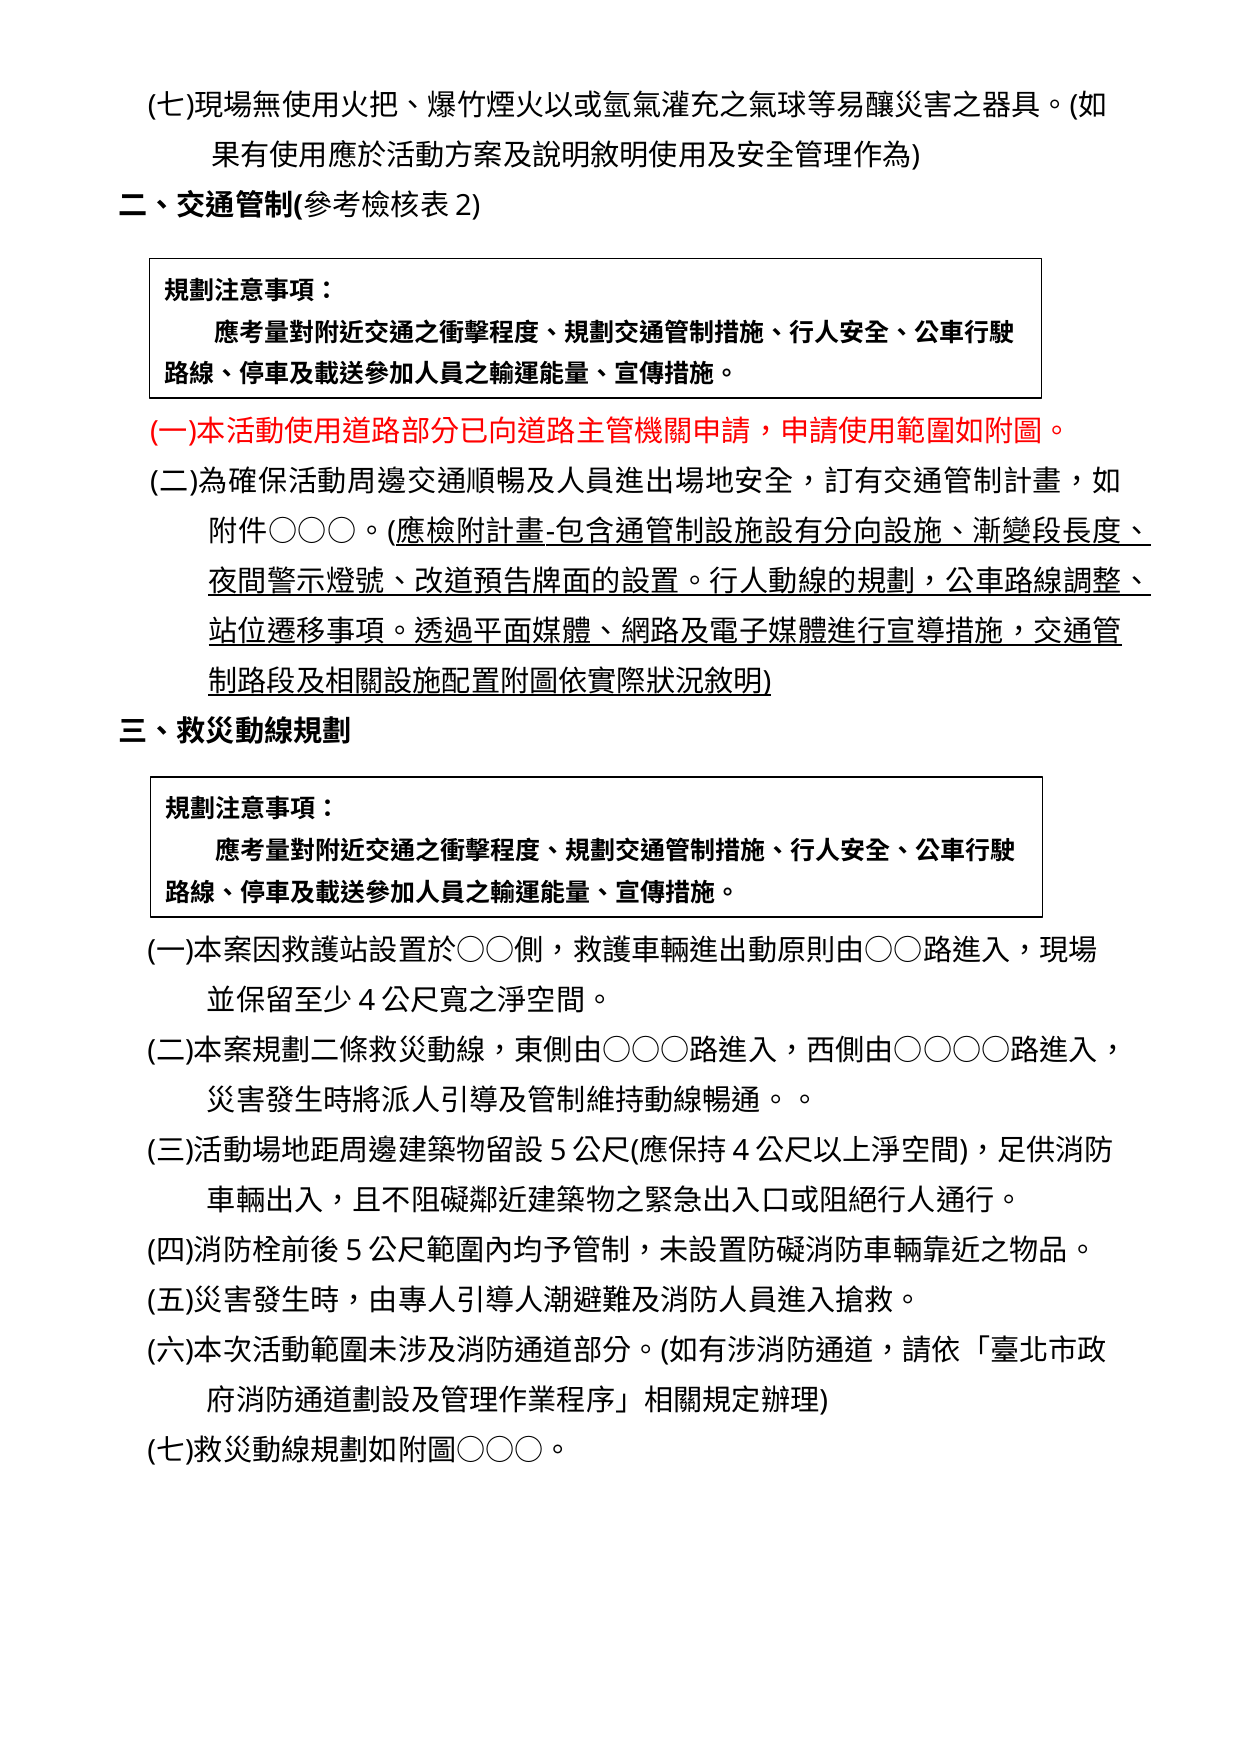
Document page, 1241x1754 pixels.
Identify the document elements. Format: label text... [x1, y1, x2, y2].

text (五)災害發生時，由專人引導人潮避難及消防人員進入搶救。 [147, 1270, 1122, 1320]
text (一)本活動使用道路部分已向道路主管機關申請，申請使用範圍如附圖。 [150, 225, 1122, 451]
text 應考量對附近交通之衝擊程度、規劃交通管制措施、行人安全、公車行駛路線、停車及載送參加人員之輸運能量、宣傳措施。 [165, 826, 1021, 909]
text 應考量對附近交通之衝擊程度、規劃交通管制措施、行人安全、公車行駛路線、停車及載送參加人員之輸運能量、宣傳措施。 [164, 308, 1021, 391]
text 二、交通管制(參考檢核表2) [118, 175, 1122, 225]
text (三)活動場地距周邊建築物留設5公尺(應保持4公尺以上淨空間)，足供消防車輛出入，且不阻礙鄰近建築物之緊急出入口或阻絕行人通行。 [147, 1120, 1122, 1220]
text (二)本案規劃二條救災動線，東側由○○○路進入，西側由○○○○路進入，災害發生時將派人引導及管制維持動線暢通。。 [147, 1020, 1122, 1120]
text 三、救災動線規劃 [118, 701, 1122, 751]
text (六)本次活動範圍未涉及消防通道部分。(如有涉消防通道，請依「臺北市政府消防通道劃設及管理作業程序」相關規定辦理) [147, 1320, 1122, 1420]
text 規劃注意事項： [164, 266, 1021, 308]
text 規劃注意事項： [165, 784, 1021, 826]
text (四)消防栓前後5公尺範圍內均予管制，未設置防礙消防車輛靠近之物品。 [147, 1220, 1122, 1270]
text (七)現場無使用火把、爆竹煙火以或氫氣灌充之氣球等易釀災害之器具。(如果有使用應於活動方案及說明敘明使用及安全管理作為) [148, 75, 1122, 175]
text (二)為確保活動周邊交通順暢及人員進出場地安全，訂有交通管制計畫，如附件○○○。(應檢附計畫-包含通管制設施設有分向設施、漸變段長度、夜間警示燈號、改道預告牌面的設置。行人動線的規劃，公車路線調整、站位遷移事項。透過平面媒體、網路及電子媒體進行宣導措施，交通管制路段及相關設施配置附圖依實際狀況敘明) [150, 451, 1122, 701]
text (七)救災動線規劃如附圖○○○。 [147, 1420, 1122, 1470]
text (一)本案因救護站設置於○○側，救護車輛進出動原則由○○路進入，現場並保留至少4公尺寬之淨空間。 [147, 751, 1122, 1020]
